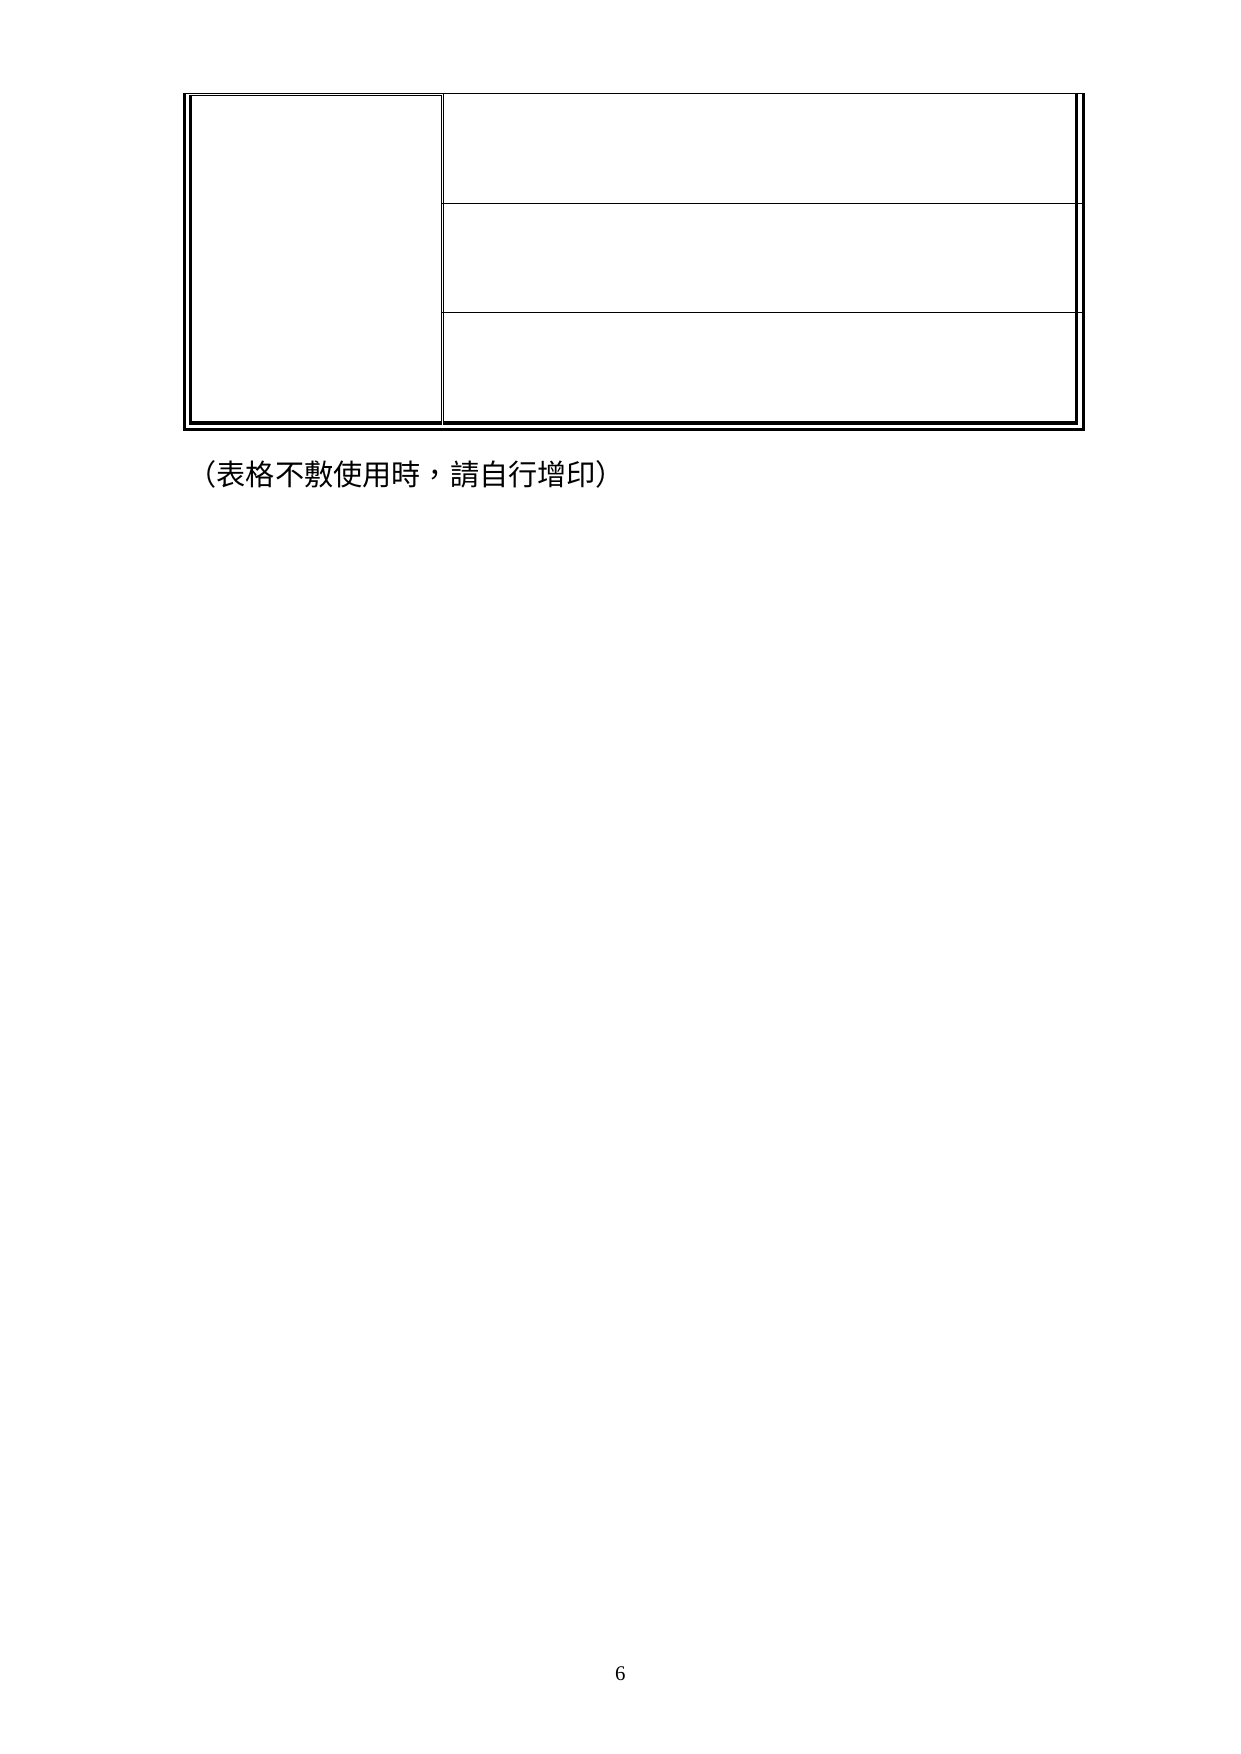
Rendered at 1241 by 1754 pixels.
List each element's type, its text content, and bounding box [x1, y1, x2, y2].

table_cell [444, 204, 1075, 312]
table_cell [444, 94, 1075, 203]
table_cell [444, 313, 1075, 421]
table_cell [192, 96, 441, 421]
text （表格不敷使用時，請自行增印） [187, 431, 1053, 493]
